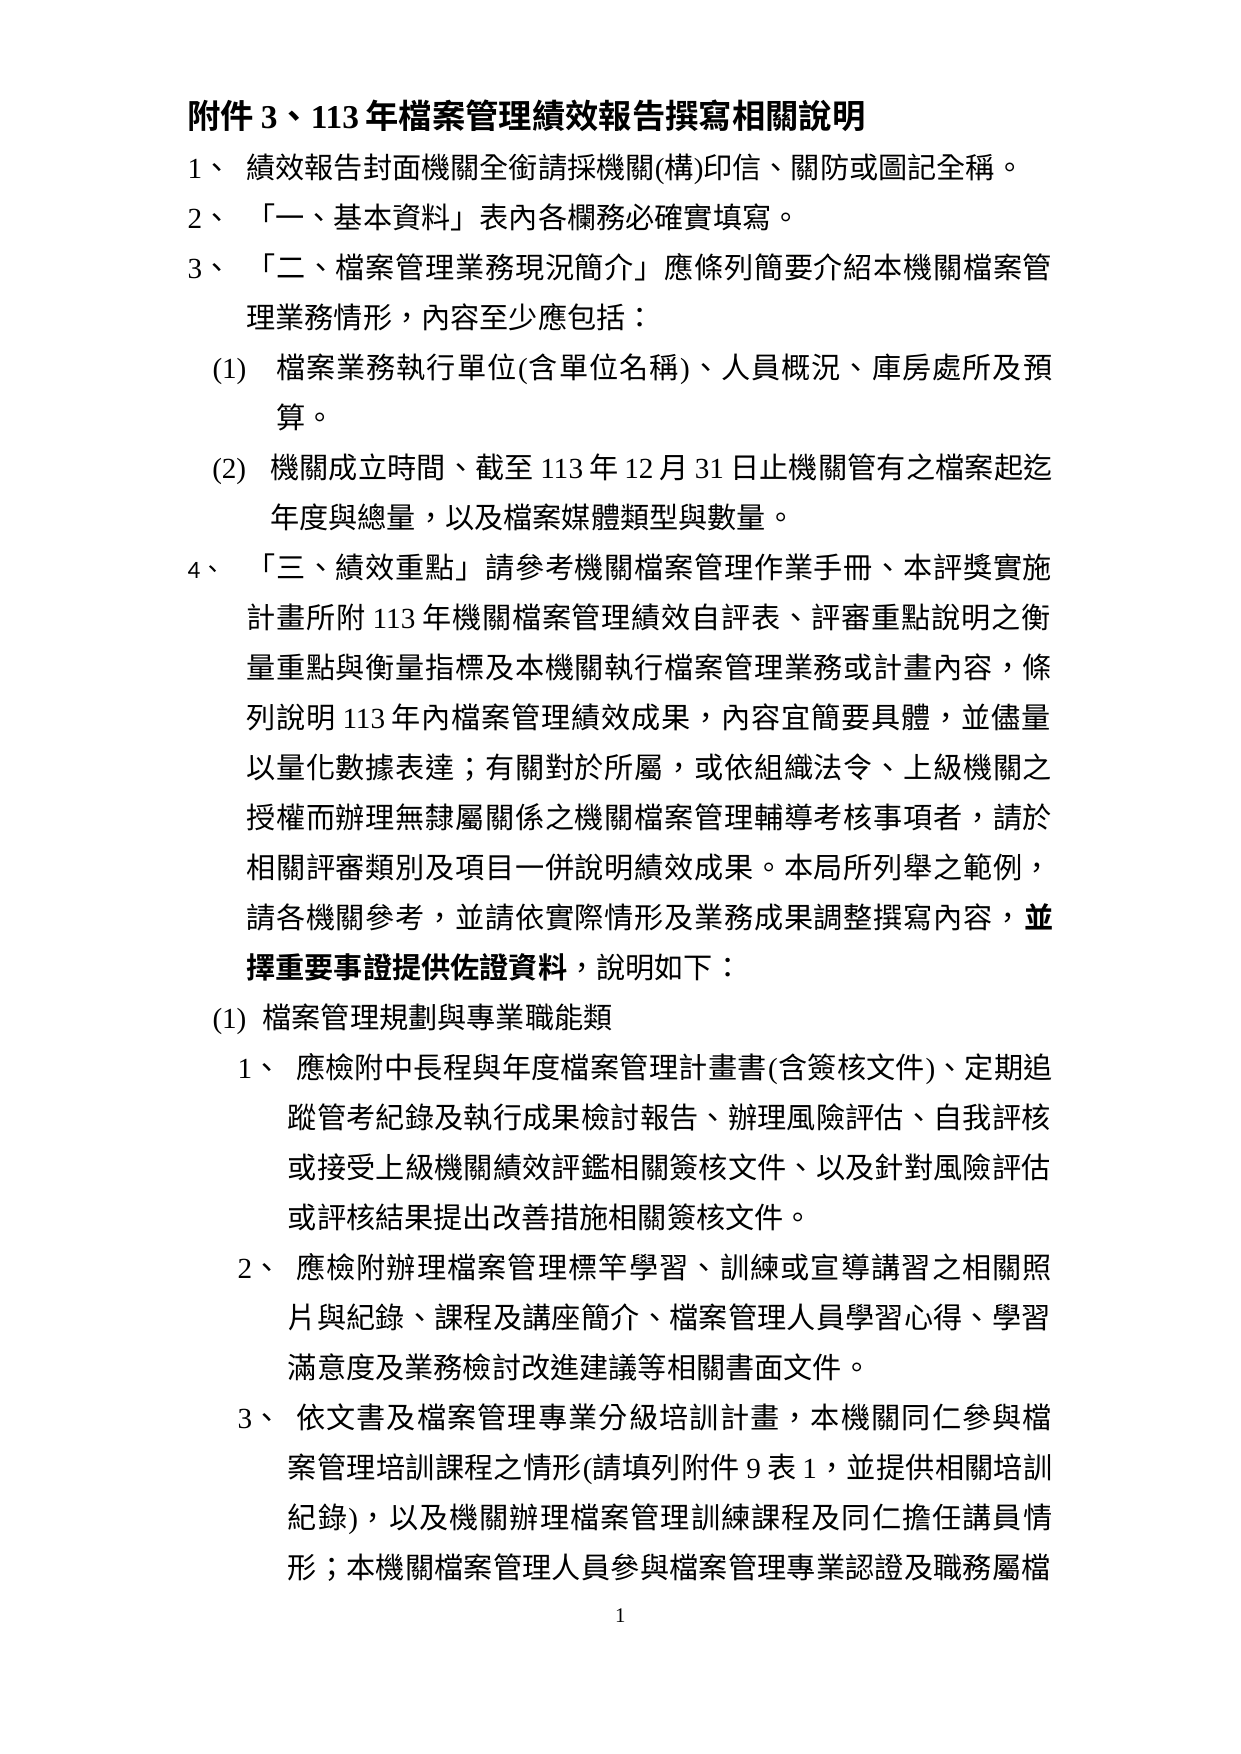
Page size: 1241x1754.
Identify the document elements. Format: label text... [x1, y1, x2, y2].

list 檔案管理規劃與專業職能類 [212, 989, 1053, 1039]
list 績效報告封面機關全銜請採機關(構)印信、關防或圖記全稱。 [187, 139, 1053, 189]
list 「二、檔案管理業務現況簡介」應條列簡要介紹本機關檔案管理業務情形，內容至少應包括： [187, 239, 1053, 339]
text 附件3、113年檔案管理績效報告撰寫相關說明 [187, 89, 1053, 139]
list 檔案業務執行單位(含單位名稱)、人員概況、庫房處所及預算。 [212, 339, 1053, 439]
list 應檢附中長程與年度檔案管理計畫書(含簽核文件)、定期追蹤管考紀錄及執行成果檢討報告、辦理風險評估、自我評核或接受上級機關績效評鑑相關簽核文件、以及針對風險評估或評核結果提出改善措施相關簽核文件。 [237, 1039, 1053, 1239]
list 依文書及檔案管理專業分級培訓計畫，本機關同仁參與檔案管理培訓課程之情形(請填列附件9表1，並提供相關培訓紀錄)，以及機關辦理檔案管理訓練課程及同仁擔任講員情形；本機關檔案管理人員參與檔案管理專業認證及職務屬檔 [237, 1389, 1053, 1589]
list 「三、績效重點」請參考機關檔案管理作業手冊、本評獎實施計畫所附113年機關檔案管理績效自評表、評審重點說明之衡量重點與衡量指標及本機關執行檔案管理業務或計畫內容，條列說明113年內檔案管理績效成果，內容宜簡要具體，並儘量以量化數據表達；有關對於所屬，或依組織法令、上級機關之授權而辦理無隸屬關係之機關檔案管理輔導考核事項者，請於相關評審類別及項目一併說明績效成果。本局所列舉之範例，請各機關參考，並請依實際情形及業務成果調整撰寫內容，並擇重要事證提供佐證資料，說明如下： [187, 539, 1053, 989]
list 應檢附辦理檔案管理標竿學習、訓練或宣導講習之相關照片與紀錄、課程及講座簡介、檔案管理人員學習心得、學習滿意度及業務檢討改進建議等相關書面文件。 [237, 1239, 1053, 1389]
list 機關成立時間、截至113年12月31日止機關管有之檔案起迄年度與總量，以及檔案媒體類型與數量。 [212, 439, 1053, 539]
list 「一、基本資料」表內各欄務必確實填寫。 [187, 189, 1053, 239]
